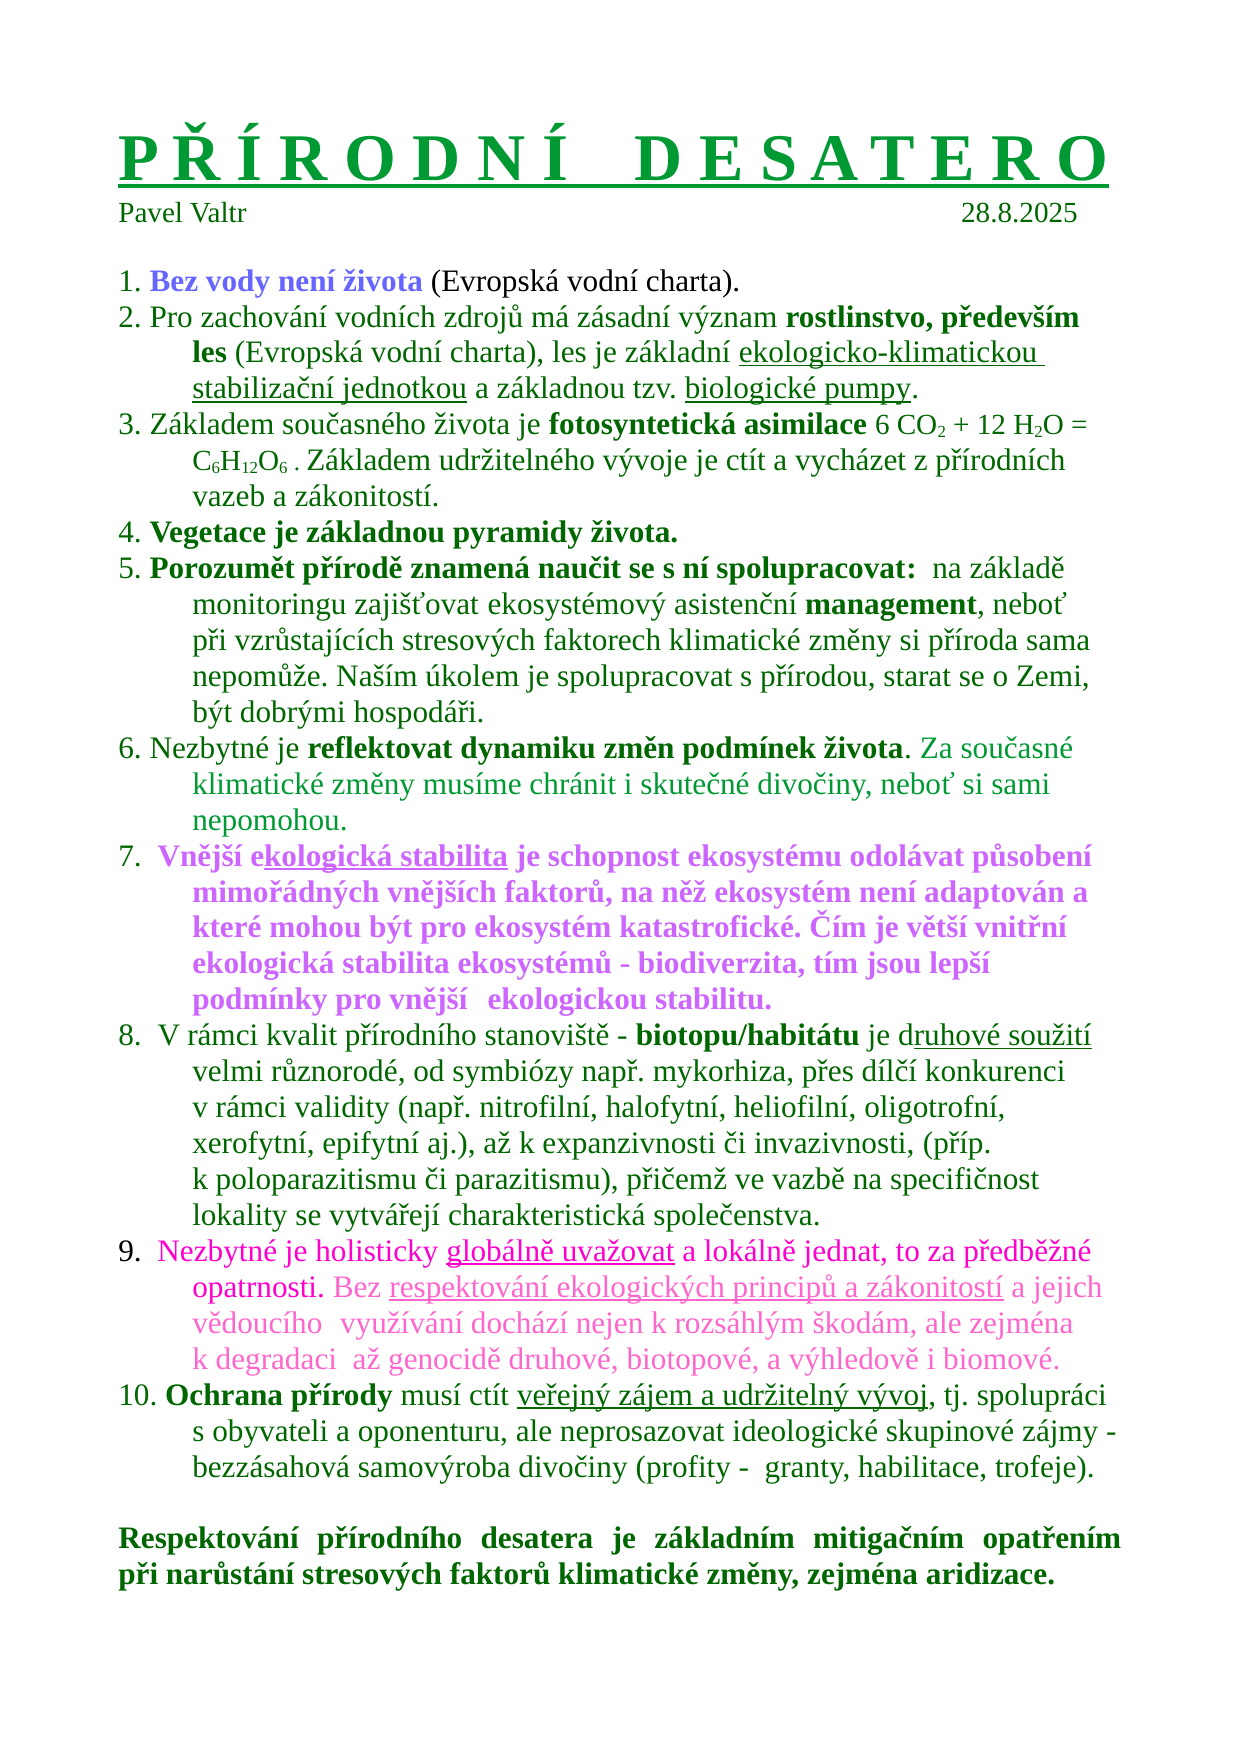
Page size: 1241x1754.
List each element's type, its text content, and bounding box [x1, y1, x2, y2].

text 7. Vnější ekologická stabilita je schopnost ekosystému odolávat působení mimořádných vnějších faktorů, na něž ekosystém není adaptován a které mohou být pro ekosystém katastrofické. Čím je větší vnitřní ekologická stabilita ekosystémů - biodiverzita, tím jsou lepší podmínky pro vnější ekologickou stabilitu. [118, 837, 1122, 1017]
text 8. V rámci kvalit přírodního stanoviště - biotopu/habitátu je druhové soužití velmi různorodé, od symbiózy např. mykorhiza, přes dílčí konkurenci v rámci validity (např. nitrofilní, halofytní, heliofilní, oligotrofní, xerofytní, epifytní aj.), až k expanzivnosti či invazivnosti, (příp. k poloparazitismu či parazitismu), přičemž ve vazbě na specifičnost lokality se vytvářejí charakteristická společenstva. [118, 1017, 1122, 1232]
text 3. Základem současného života je fotosyntetická asimilace 6 CO2 + 12 H2O = C6H12O6 . Základem udržitelného vývoje je ctít a vycházet z přírodních vazeb a zákonitostí. [118, 406, 1122, 513]
text Pavel Valtr 28.8.2025 [118, 195, 1122, 228]
text 1. Bez vody není života (Evropská vodní charta). [118, 262, 1122, 298]
text 10. Ochrana přírody musí ctít veřejný zájem a udržitelný vývoj, tj. spolupráci s obyvateli a oponenturu, ale neprosazovat ideologické skupinové zájmy - bezzásahová samovýroba divočiny (profity - granty, habilitace, trofeje). [118, 1376, 1122, 1484]
text 6. Nezbytné je reflektovat dynamiku změn podmínek života. Za současné klimatické změny musíme chránit i skutečné divočiny, neboť si sami nepomohou. [118, 729, 1122, 837]
text Respektování přírodního desatera je základním mitigačním opatřením při narůstání stresových faktorů klimatické změny, zejména aridizace. [118, 1520, 1122, 1592]
text 4. Vegetace je základnou pyramidy života. [118, 513, 1122, 549]
text 2. Pro zachování vodních zdrojů má zásadní význam rostlinstvo, především les (Evropská vodní charta), les je základní ekologicko-klimatickou stabilizační jednotkou a základnou tzv. biologické pumpy. [118, 298, 1122, 406]
text 9. Nezbytné je holisticky globálně uvažovat a lokálně jednat, to za předběžné opatrnosti. Bez respektování ekologických principů a zákonitostí a jejich vědoucího využívání dochází nejen k rozsáhlým škodám, ale zejména k degradaci až genocidě druhové, biotopové, a výhledově i biomové. [118, 1232, 1122, 1376]
text P Ř Í R O D N Í D E S A T E R O [118, 118, 1122, 195]
text 5. Porozumět přírodě znamená naučit se s ní spolupracovat: na základě monitoringu zajišťovat ekosystémový asistenční management, neboť při vzrůstajících stresových faktorech klimatické změny si příroda sama nepomůže. Naším úkolem je spolupracovat s přírodou, starat se o Zemi, být dobrými hospodáři. [118, 549, 1122, 729]
